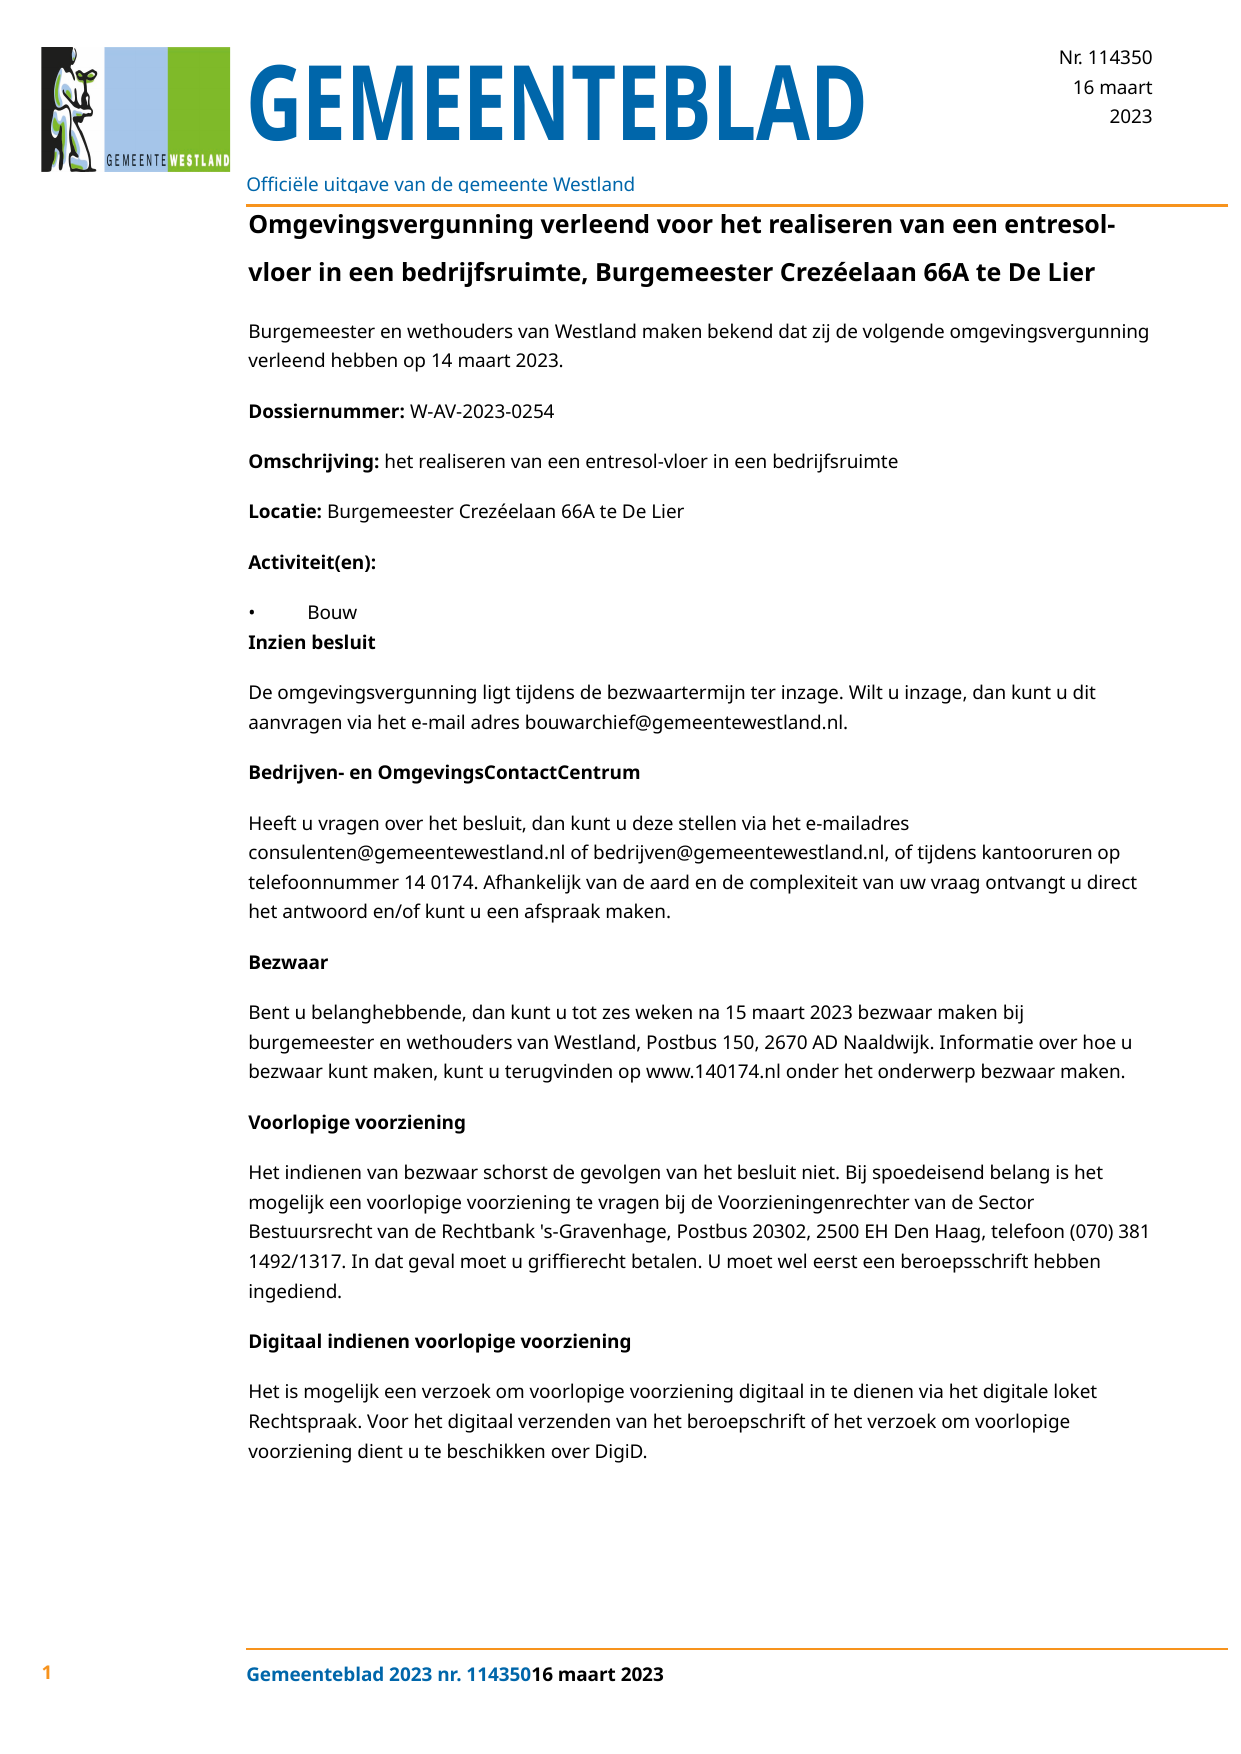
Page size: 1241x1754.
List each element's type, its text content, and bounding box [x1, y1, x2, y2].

text Bezwaar [248, 949, 1152, 975]
text Activiteit(en): [248, 549, 1152, 575]
text Omgevingsvergunning verleend voor het realiseren van een entresol-vloer in een bedrijfsruimte, Burgemeester Crezéelaan 66A te De Lier [248, 207, 1152, 288]
picture [41, 47, 231, 172]
text Digitaal indienen voorlopige voorziening [248, 1328, 1152, 1354]
text Voorlopige voorziening [248, 1109, 1152, 1135]
text Burgemeester en wethouders van Westland maken bekend dat zij de volgende omgevingsvergunning verleend hebben op 14 maart 2023. [248, 318, 1152, 373]
text Omschrijving: het realiseren van een entresol-vloer in een bedrijfsruimte [248, 448, 1152, 474]
text Het indienen van bezwaar schorst de gevolgen van het besluit niet. Bij spoedeisend belang is het mogelijk een voorlopige voorziening te vragen bij de Voorzieningenrechter van de Sector Bestuursrecht van de Rechtbank 's-Gravenhage, Postbus 20302, 2500 EH Den Haag, telefoon (070) 381 1492/1317. In dat geval moet u griffierecht betalen. U moet wel eerst een beroepsschrift hebben ingediend. [248, 1159, 1152, 1304]
text Heeft u vragen over het besluit, dan kunt u deze stellen via het e-mailadres consulenten@gemeentewestland.nl of bedrijven@gemeentewestland.nl, of tijdens kantooruren op telefoonnummer 14 0174. Afhankelijk van de aard en de complexiteit van uw vraag ontvangt u direct het antwoord en/of kunt u een afspraak maken. [248, 810, 1152, 924]
text Bent u belanghebbende, dan kunt u tot zes weken na 15 maart 2023 bezwaar maken bij burgemeester en wethouders van Westland, Postbus 150, 2670 AD Naaldwijk. Informatie over hoe u bezwaar kunt maken, kunt u terugvinden op www.140174.nl onder het onderwerp bezwaar maken. [248, 999, 1152, 1084]
text Bedrijven- en OmgevingsContactCentrum [248, 759, 1152, 785]
text Het is mogelijk een verzoek om voorlopige voorziening digitaal in te dienen via het digitale loket Rechtspraak. Voor het digitaal verzenden van het beroepschrift of het verzoek om voorlopige voorziening dient u te beschikken over DigiD. [248, 1379, 1152, 1464]
list Bouw [248, 599, 1152, 625]
text Dossiernummer: W-AV-2023-0254 [248, 398, 1152, 424]
text Locatie: Burgemeester Crezéelaan 66A te De Lier [248, 499, 1152, 524]
text De omgevingsvergunning ligt tijdens de bezwaartermijn ter inzage. Wilt u inzage, dan kunt u dit aanvragen via het e-mail adres bouwarchief@gemeentewestland.nl. [248, 679, 1152, 735]
text Inzien besluit [248, 629, 1152, 655]
